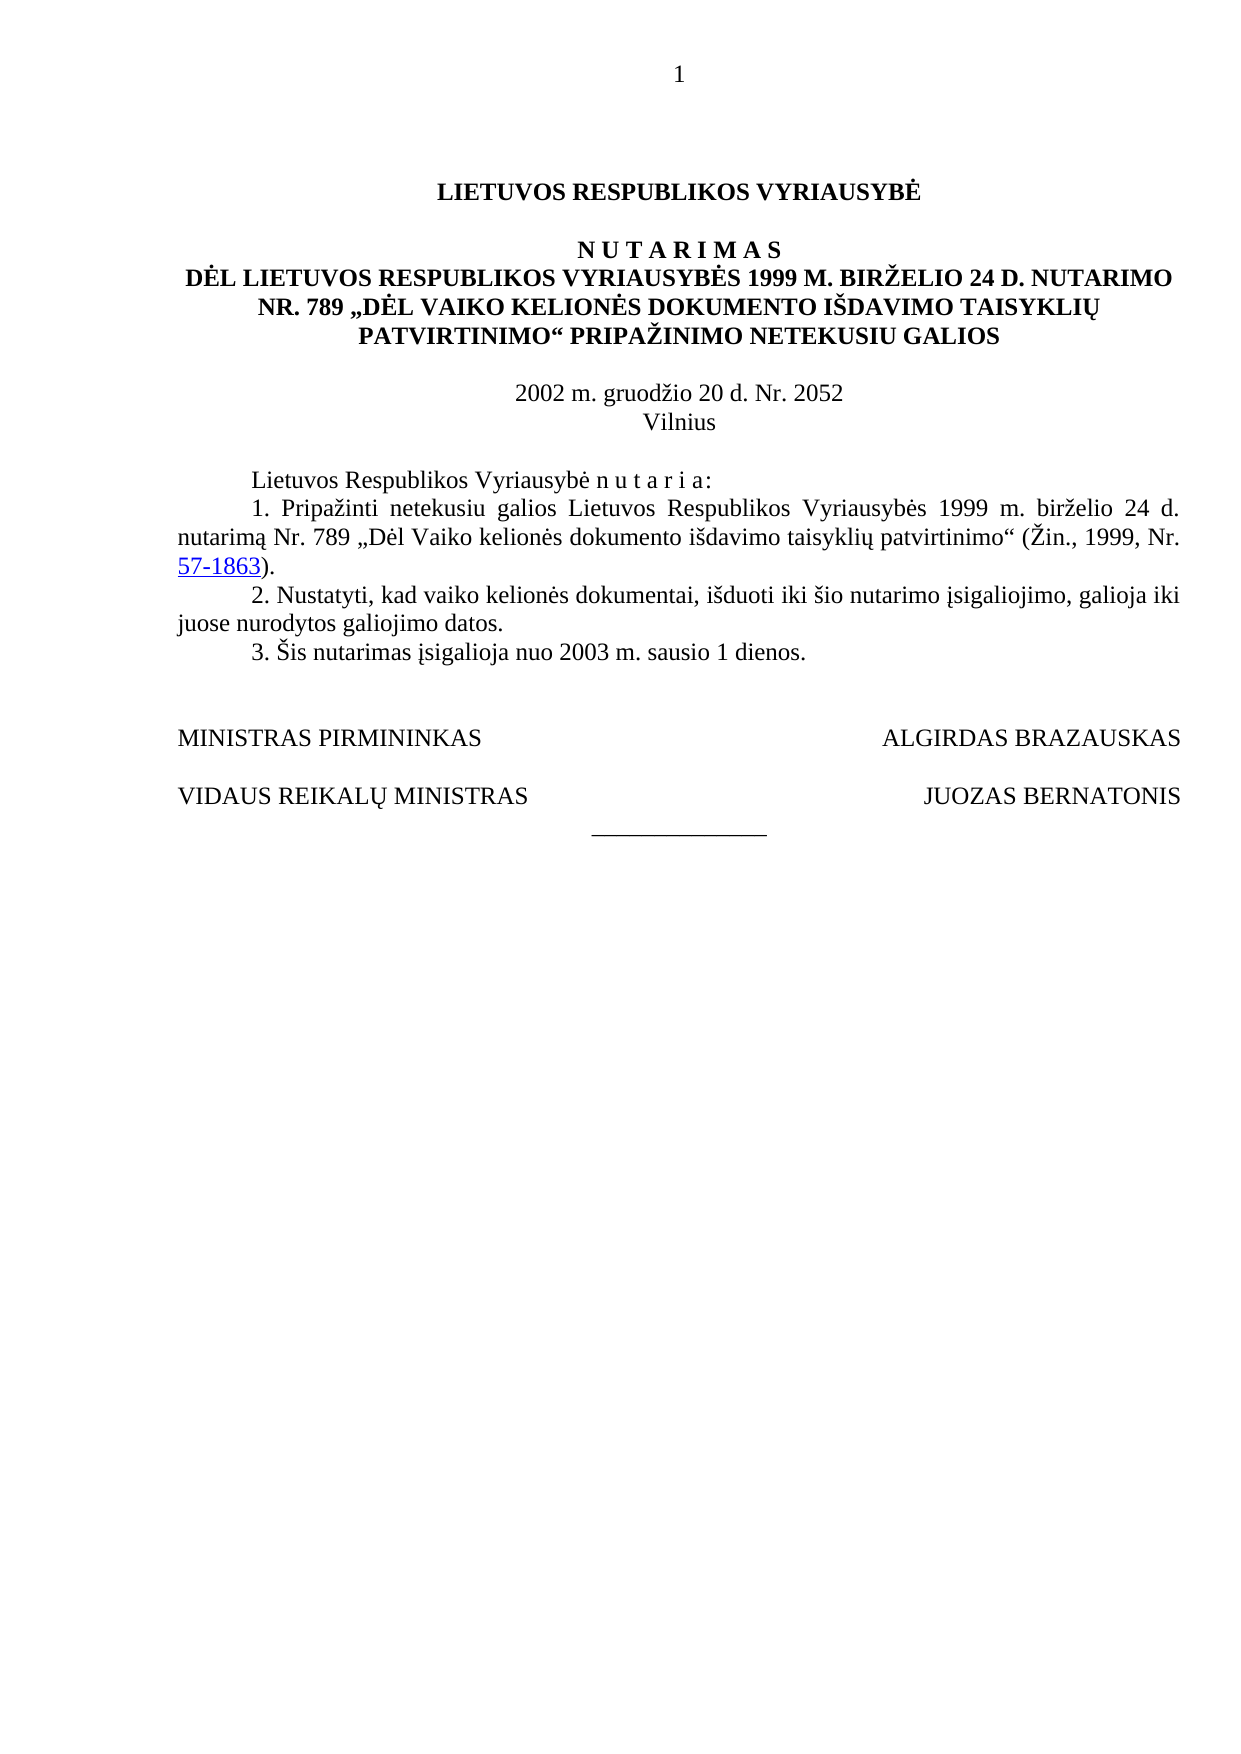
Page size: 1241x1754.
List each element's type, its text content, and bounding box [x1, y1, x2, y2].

text Vilnius [177, 407, 1181, 436]
text ______________ [177, 810, 1181, 838]
text VIDAUS REIKALŲ MINISTRAS JUOZAS BERNATONIS [177, 781, 1181, 810]
text 3. Šis nutarimas įsigalioja nuo 2003 m. sausio 1 dienos. [177, 637, 1181, 666]
text LIETUVOS RESPUBLIKOS VYRIAUSYBĖ [177, 177, 1181, 206]
text 2002 m. gruodžio 20 d. Nr. 2052 [177, 378, 1181, 407]
text 1. Pripažinti netekusiu galios Lietuvos Respublikos Vyriausybės 1999 m. birželio 24 d. nutarimą Nr. 789 „Dėl Vaiko kelionės dokumento išdavimo taisyklių patvirtinimo“ (Žin., 1999, Nr. 57-1863). [177, 493, 1181, 580]
text 2. Nustatyti, kad vaiko kelionės dokumentai, išduoti iki šio nutarimo įsigaliojimo, galioja iki juose nurodytos galiojimo datos. [177, 580, 1181, 637]
text DĖL LIETUVOS RESPUBLIKOS VYRIAUSYBĖS 1999 M. BIRŽELIO 24 D. NUTARIMO NR. 789 „DĖL VAIKO KELIONĖS DOKUMENTO IŠDAVIMO TAISYKLIŲ PATVIRTINIMO“ PRIPAŽINIMO NETEKUSIU GALIOS [177, 263, 1181, 350]
text MINISTRAS PIRMININKAS ALGIRDAS BRAZAUSKAS [177, 723, 1181, 752]
text N U T A R I M A S [177, 235, 1181, 263]
text Lietuvos Respublikos Vyriausybė nutaria: [177, 465, 1181, 493]
